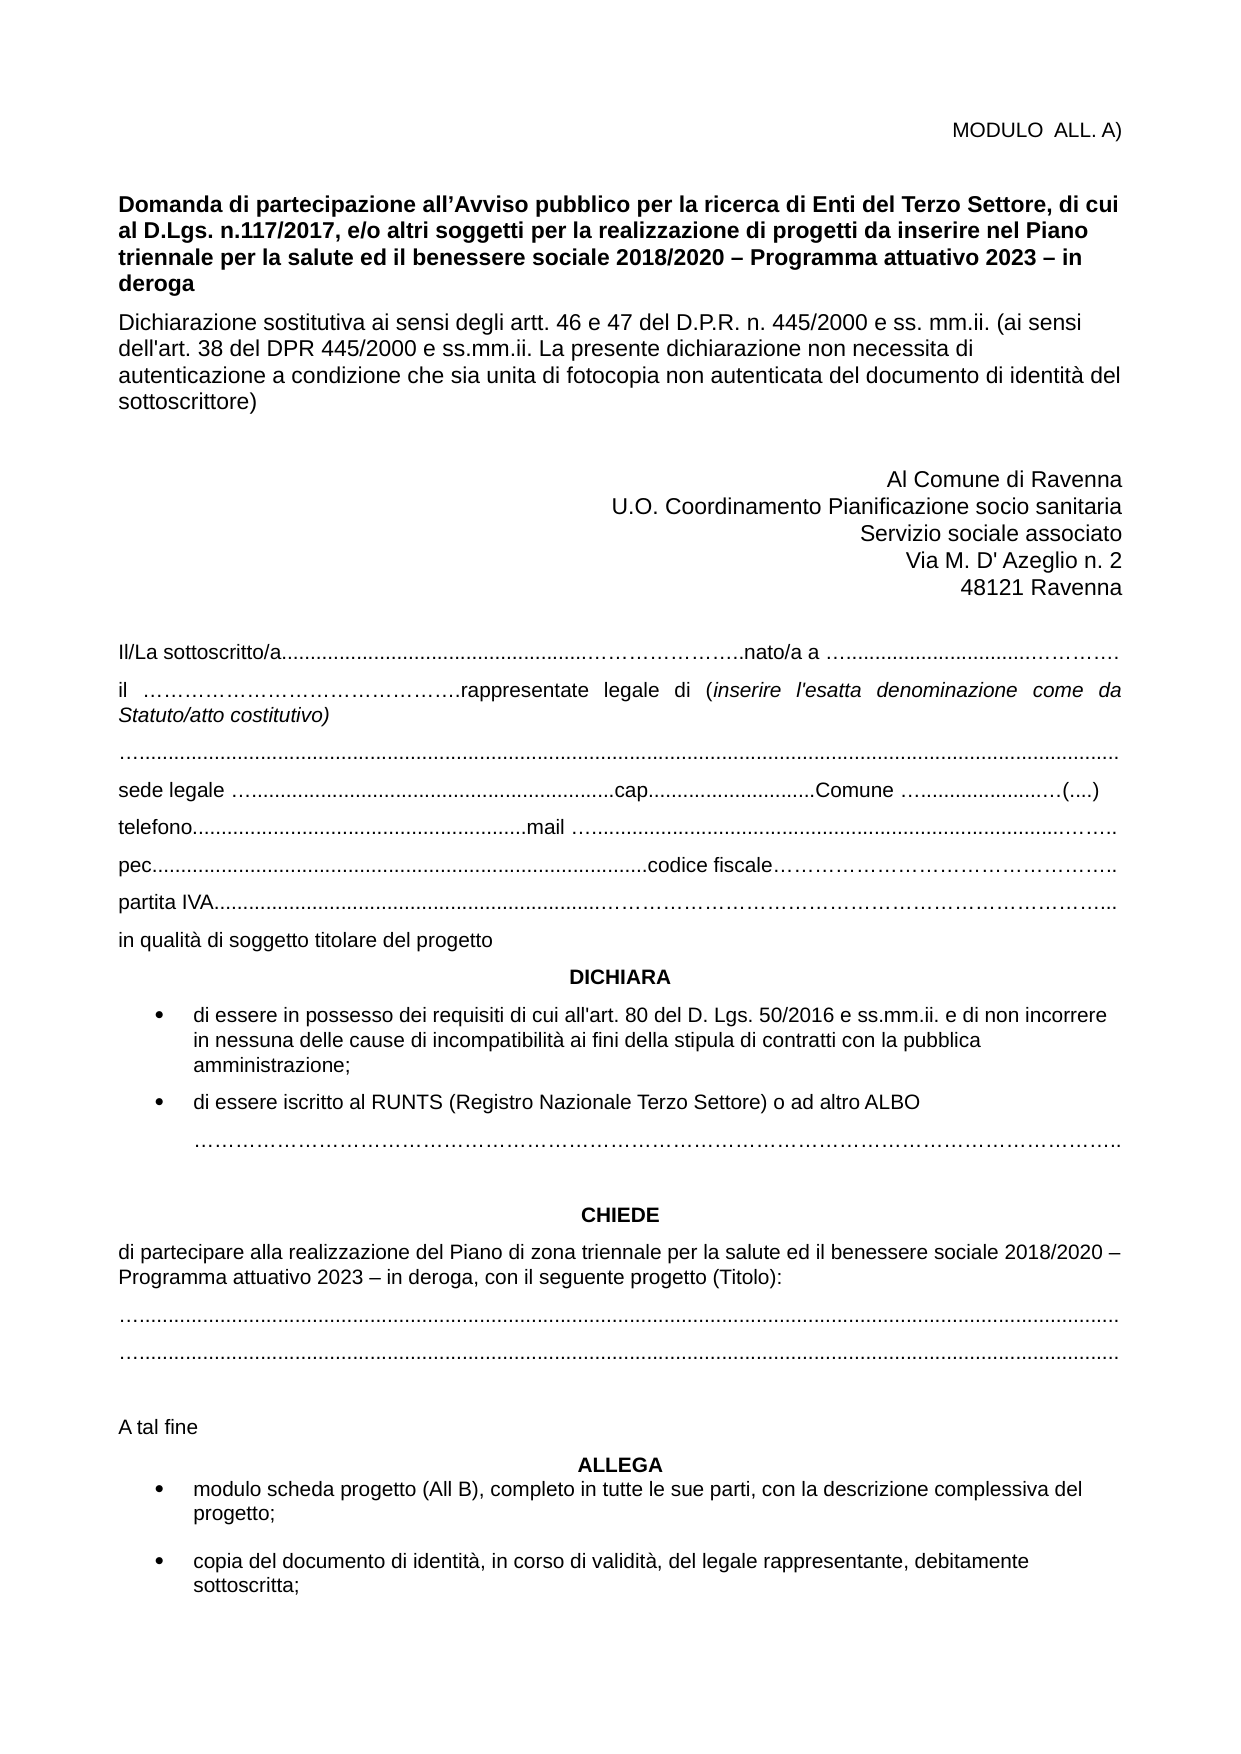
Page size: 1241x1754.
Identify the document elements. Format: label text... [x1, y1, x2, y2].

text partita IVA...................................................................………………………………………………………………... [118, 889, 1122, 914]
text Al Comune di Ravenna [118, 466, 1122, 492]
text sede legale …...............................................................cap.............................Comune ….....................…(....) [118, 777, 1122, 802]
text 48121 Ravenna [118, 574, 1122, 600]
text ALLEGA [118, 1452, 1122, 1477]
text Domanda di partecipazione all’Avviso pubblico per la ricerca di Enti del Terzo Settore, di cui al D.Lgs. n.117/2017, e/o altri soggetti per la realizzazione di progetti da inserire nel Piano triennale per la salute ed il benessere sociale 2018/2020 – Programma attuativo 2023 – in deroga [118, 191, 1122, 296]
text A tal fine [118, 1414, 1122, 1439]
text Via M. D' Azeglio n. 2 [118, 547, 1122, 573]
text pec......................................................................................codice fiscale………………………………………….. [118, 852, 1122, 877]
list copia del documento di identità, in corso di validità, del legale rappresentante, debitamente sottoscritta; [156, 1549, 1122, 1597]
text U.O. Coordinamento Pianificazione socio sanitaria [118, 493, 1122, 519]
text CHIEDE [118, 1202, 1122, 1227]
text telefono..........................................................mail …..................................................................................…….. [118, 814, 1122, 839]
text di partecipare alla realizzazione del Piano di zona triennale per la salute ed il benessere sociale 2018/2020 – Programma attuativo 2023 – in deroga, con il seguente progetto (Titolo): [118, 1239, 1122, 1289]
text il ……………………………………….rappresentate legale di (inserire l'esatta denominazione come da Statuto/atto costitutivo) [118, 677, 1122, 727]
text Il/La sottoscritto/a.....................................................…………………..nato/a a …................................…………. [118, 639, 1122, 664]
list di essere in possesso dei requisiti di cui all'art. 80 del D. Lgs. 50/2016 e ss.mm.ii. e di non incorrere in nessuna delle cause di incompatibilità ai fini della stipula di contratti con la pubblica amministrazione; [156, 1002, 1122, 1077]
text ….......................................................................................................................................................................... [118, 1302, 1122, 1327]
text Dichiarazione sostitutiva ai sensi degli artt. 46 e 47 del D.P.R. n. 445/2000 e ss. mm.ii. (ai sensi dell'art. 38 del DPR 445/2000 e ss.mm.ii. La presente dichiarazione non necessita di autenticazione a condizione che sia unita di fotocopia non autenticata del documento di identità del sottoscrittore) [118, 309, 1122, 414]
text MODULO ALL. A) [118, 118, 1122, 142]
text ….......................................................................................................................................................................... [118, 739, 1122, 764]
list modulo scheda progetto (All B), completo in tutte le sue parti, con la descrizione complessiva del progetto; [156, 1477, 1122, 1525]
list di essere iscritto al RUNTS (Registro Nazionale Terzo Settore) o ad altro ALBO [156, 1089, 1122, 1114]
text Servizio sociale associato [118, 520, 1122, 546]
text in qualità di soggetto titolare del progetto [118, 927, 1122, 952]
list …………………………………………………………………………………………………………………….. [156, 1127, 1122, 1152]
text ….......................................................................................................................................................................... [118, 1339, 1122, 1364]
text DICHIARA [118, 964, 1122, 989]
